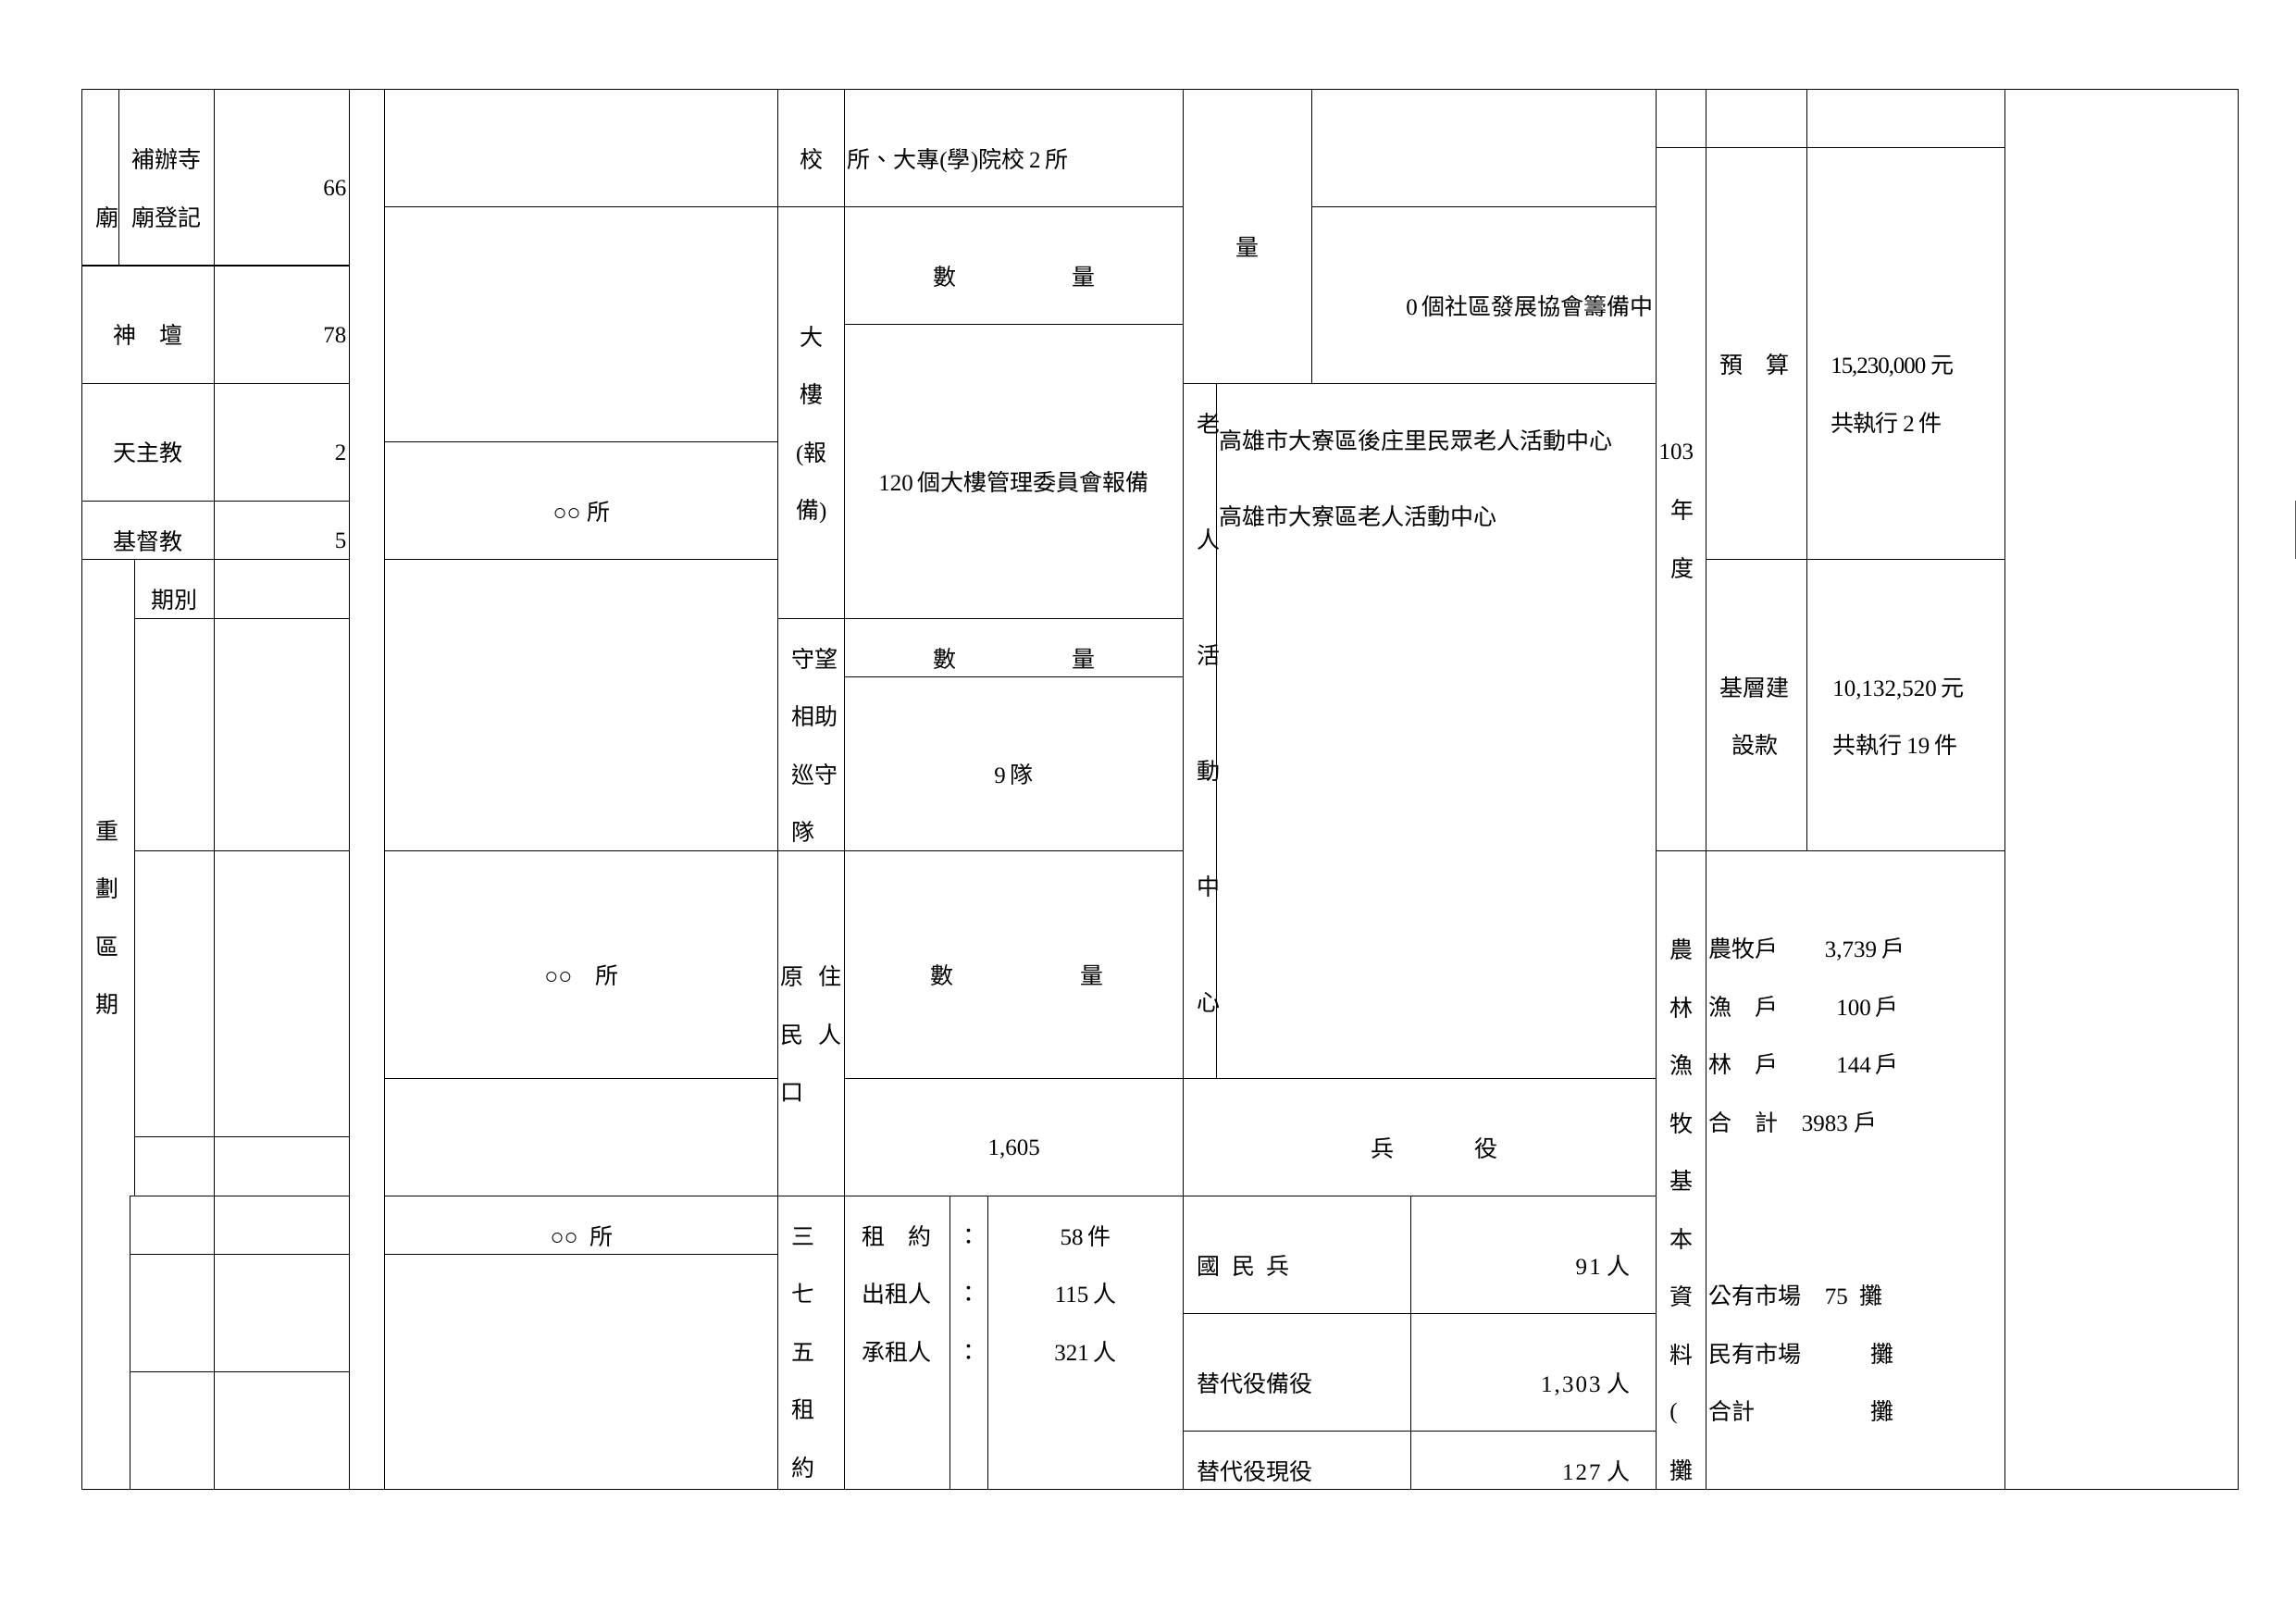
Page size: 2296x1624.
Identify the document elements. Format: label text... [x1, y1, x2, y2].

table_cell [2239, 1313, 2296, 1371]
table_cell 10,132,520元 共執行19件 [1807, 560, 2004, 850]
table_cell [215, 1255, 349, 1371]
table_cell [2239, 618, 2296, 676]
table_cell [130, 1255, 214, 1371]
table_cell [2239, 206, 2296, 265]
table_cell [385, 90, 777, 206]
table_cell [2239, 501, 2295, 559]
table_cell [215, 851, 349, 1136]
table_cell [385, 1255, 777, 1489]
table_cell 國 民 兵 [1184, 1196, 1410, 1313]
table_cell [215, 1372, 349, 1489]
table_cell 所、大專(學)院校2所 [845, 90, 1183, 206]
table_cell 78 [215, 267, 349, 382]
table_cell ○○ 所 [385, 1196, 777, 1254]
table_cell [385, 207, 777, 441]
table_cell [1807, 90, 2004, 147]
table_cell 大 樓 (報備) [778, 207, 844, 618]
table_cell [130, 1372, 214, 1489]
table_cell 2 [215, 384, 349, 501]
table_cell [135, 619, 214, 850]
table_cell [130, 1196, 214, 1254]
table_cell [2239, 1078, 2296, 1136]
table_cell 兵 役 [1184, 1079, 1656, 1196]
table_cell [1657, 90, 1706, 147]
table_cell 重 劃 區 期 [82, 560, 134, 1196]
table_cell 數 量 [845, 207, 1183, 324]
table_cell 量 [1184, 90, 1311, 382]
table_cell [2239, 441, 2296, 501]
table_cell 天主教 [82, 384, 214, 501]
table_cell [135, 1137, 214, 1196]
table_cell 91人 [1411, 1196, 1656, 1313]
table_cell [2239, 1196, 2296, 1254]
table_cell 高雄市大寮區後庄里民眾老人活動中心 高雄市大寮區老人活動中心 [1217, 384, 1656, 1077]
table_cell [2239, 850, 2296, 1077]
table_cell [215, 560, 349, 618]
table_cell ○○ 所 [385, 442, 777, 559]
table_cell 老 人 活 動 中 心 [1184, 384, 1216, 1077]
table_cell [385, 560, 777, 850]
table_cell [2239, 265, 2296, 324]
table_cell [2239, 1431, 2296, 1489]
table_cell [135, 851, 214, 1136]
table_cell 神 壇 [82, 267, 214, 382]
table_cell 校 [778, 90, 844, 206]
table_cell [215, 619, 349, 850]
table_cell [2239, 147, 2296, 206]
table_cell 9隊 [845, 677, 1183, 850]
table_cell 數 量 [845, 851, 1183, 1077]
table_cell [2239, 383, 2296, 441]
table_cell [385, 1079, 777, 1196]
table_cell 1,605 [845, 1079, 1183, 1196]
table_cell 廟 [82, 90, 118, 265]
table_cell 租 約 出租人 承租人 [845, 1196, 949, 1489]
table_cell 基層建設款 [1706, 560, 1806, 850]
table_cell 120個大樓管理委員會報備 [845, 325, 1183, 618]
table_cell 58件 115人 321人 [988, 1196, 1183, 1489]
table_cell 農林漁牧基本資料(攤販數) [1657, 851, 1706, 1489]
table_cell [215, 1137, 349, 1196]
table_cell [1312, 90, 1656, 206]
table_cell 期別 [135, 560, 214, 618]
table_cell [82, 1196, 130, 1489]
table_cell [2239, 1371, 2296, 1431]
table_cell 守望相助巡守隊 [778, 619, 844, 850]
table_cell ○○ 所 [385, 851, 777, 1077]
table_cell ： ： ： [950, 1196, 987, 1489]
table_cell [2239, 559, 2296, 618]
table_cell 1,303人 [1411, 1314, 1656, 1431]
table_cell 補辦寺廟登記 [119, 90, 214, 265]
table_cell 農牧戶 3,739戶 漁 戶 100戶 林 戶 144戶 合 計 3983 戶 公有市場 75 攤 民有市場 攤 合計 攤 [1706, 851, 2004, 1489]
table_cell 基督教 [82, 502, 214, 559]
table_cell [2239, 1254, 2296, 1313]
table_cell 127人 [1411, 1432, 1656, 1489]
table_cell 5 [215, 502, 349, 559]
table_cell 103 年 度 [1657, 148, 1706, 850]
table_cell [2239, 324, 2296, 382]
table_cell [350, 90, 384, 1489]
table_cell 替代役備役 [1184, 1314, 1410, 1431]
table_cell 66 [215, 90, 349, 265]
table_cell 替代役現役 [1184, 1432, 1410, 1489]
table_cell 15,230,000元 共執行2件 [1807, 148, 2004, 559]
table_cell 三七五租約 [778, 1196, 844, 1489]
table_cell [2239, 89, 2296, 147]
table_cell 預 算 [1706, 148, 1806, 559]
table_cell [2239, 1136, 2296, 1196]
table_cell 原住民人口 [778, 851, 844, 1196]
table_cell [1706, 90, 1806, 147]
table_cell 0個社區發展協會籌備中 [1312, 207, 1656, 382]
table_cell 數 量 [845, 619, 1183, 676]
table_cell [2005, 90, 2238, 1489]
table_cell [215, 1196, 349, 1254]
table_cell [2239, 676, 2296, 850]
